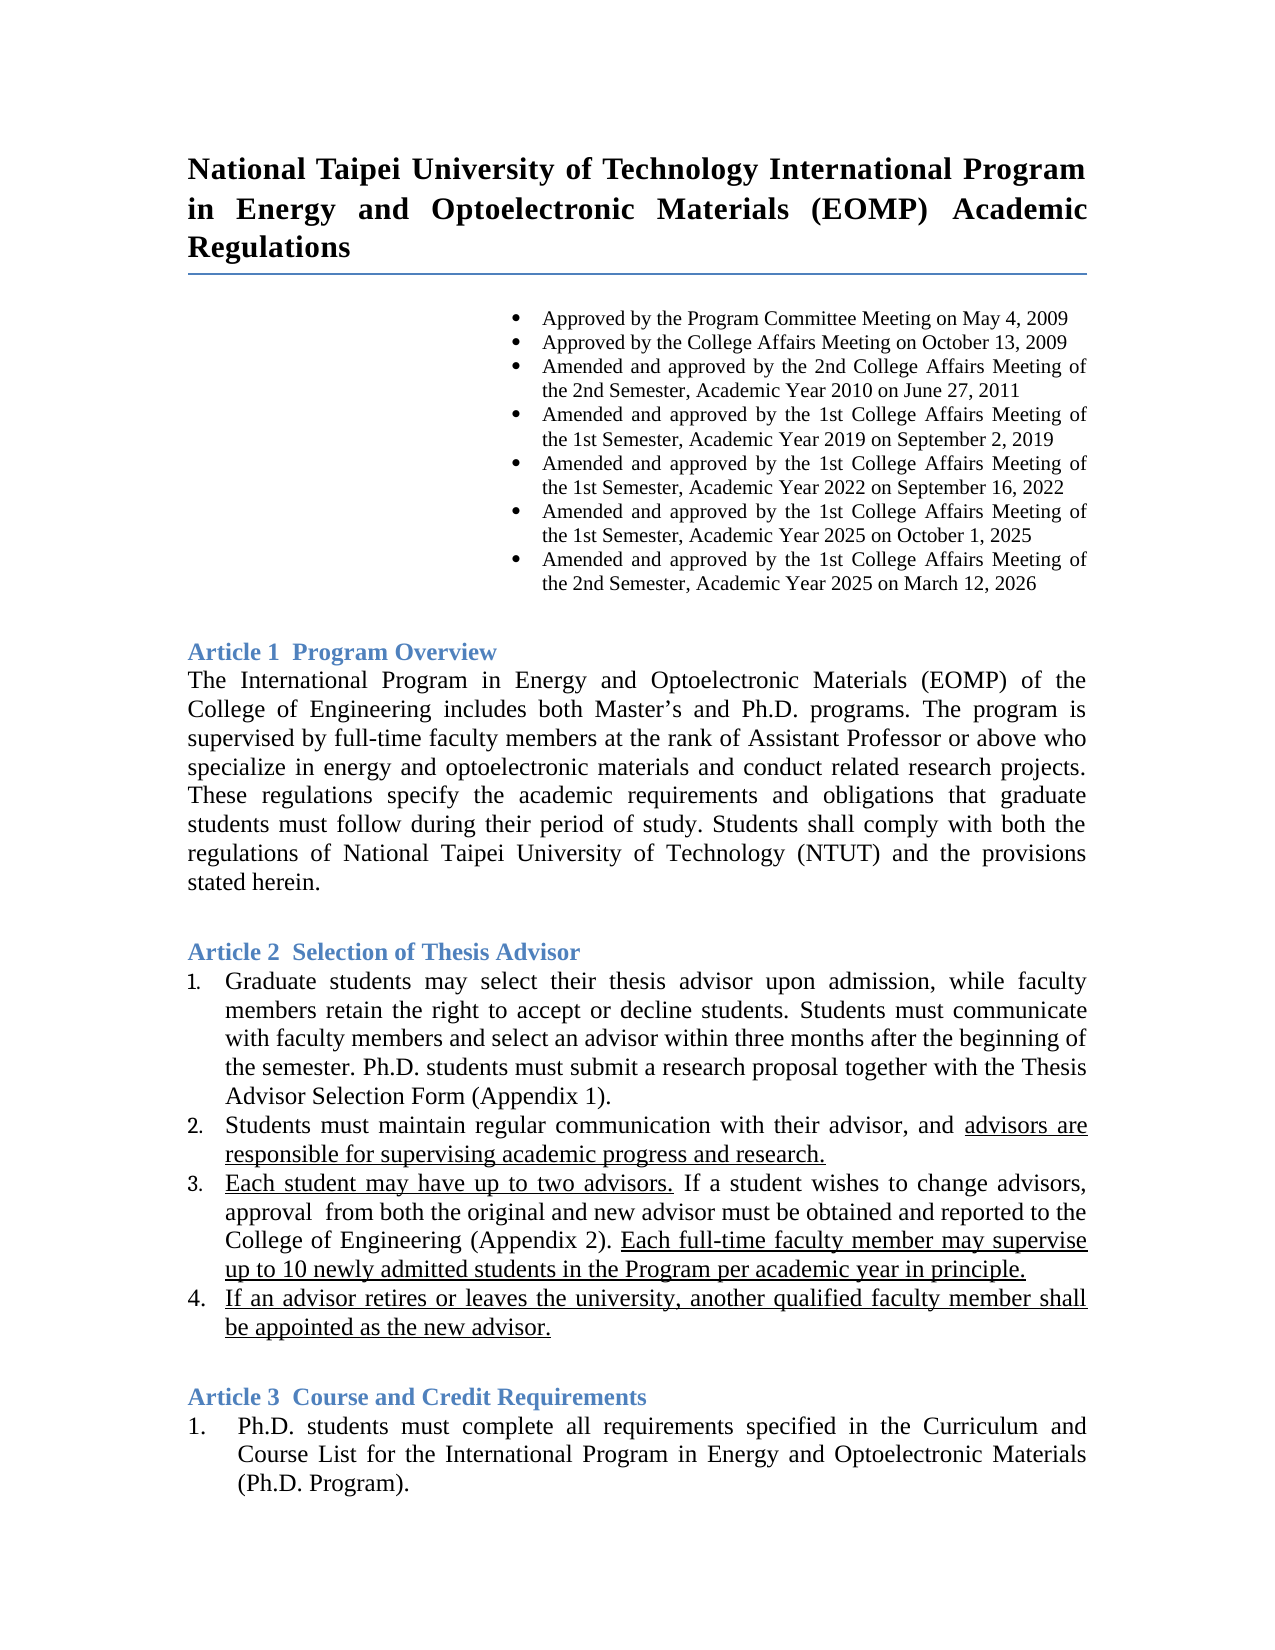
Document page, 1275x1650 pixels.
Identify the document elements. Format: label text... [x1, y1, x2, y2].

list Graduate students may select their thesis advisor upon admission, while faculty members retain the right to accept or decline students. Students must communicate with faculty members and select an advisor within three months after the beginning of the semester. Ph.D. students must submit a research proposal together with the Thesis Advisor Selection Form (Appendix 1). [187, 966, 1087, 1110]
list Amended and approved by the 1st College Affairs Meeting of the 2nd Semester, Academic Year 2025 on March 12, 2026 [512, 547, 1087, 595]
list Amended and approved by the 1st College Affairs Meeting of the 1st Semester, Academic Year 2022 on September 16, 2022 [512, 451, 1087, 499]
list Amended and approved by the 1st College Affairs Meeting of the 1st Semester, Academic Year 2019 on September 2, 2019 [512, 402, 1087, 451]
list Approved by the Program Committee Meeting on May 4, 2009 [512, 306, 1087, 330]
list Each student may have up to two advisors. If a student wishes to change advisors, approval from both the original and new advisor must be obtained and reported to the College of Engineering (Appendix 2). Each full-time faculty member may supervise up to 10 newly admitted students in the Program per academic year in principle. [187, 1168, 1087, 1283]
text The International Program in Energy and Optoelectronic Materials (EOMP) of the College of Engineering includes both Master’s and Ph.D. programs. The program is supervised by full-time faculty members at the rank of Assistant Professor or above who specialize in energy and optoelectronic materials and conduct related research projects. These regulations specify the academic requirements and obligations that graduate students must follow during their period of study. Students shall comply with both the regulations of National Taipei University of Technology (NTUT) and the provisions stated herein. [187, 665, 1087, 895]
list If an advisor retires or leaves the university, another qualified faculty member shall be appointed as the new advisor. [187, 1283, 1087, 1340]
subtitle Article 1 Program Overview [187, 637, 1087, 665]
list Ph.D. students must complete all requirements specified in the Curriculum and Course List for the International Program in Energy and Optoelectronic Materials (Ph.D. Program). [187, 1411, 1087, 1497]
text National Taipei University of Technology International Program in Energy and Optoelectronic Materials (EOMP) Academic Regulations [187, 150, 1087, 275]
subtitle Article 3 Course and Credit Requirements [187, 1382, 1087, 1411]
subtitle Article 2 Selection of Thesis Advisor [187, 937, 1087, 966]
list Amended and approved by the 1st College Affairs Meeting of the 1st Semester, Academic Year 2025 on October 1, 2025 [512, 499, 1087, 547]
list Approved by the College Affairs Meeting on October 13, 2009 [512, 330, 1087, 354]
list Students must maintain regular communication with their advisor, and advisors are responsible for supervising academic progress and research. [187, 1110, 1087, 1168]
list Amended and approved by the 2nd College Affairs Meeting of the 2nd Semester, Academic Year 2010 on June 27, 2011 [512, 354, 1087, 402]
